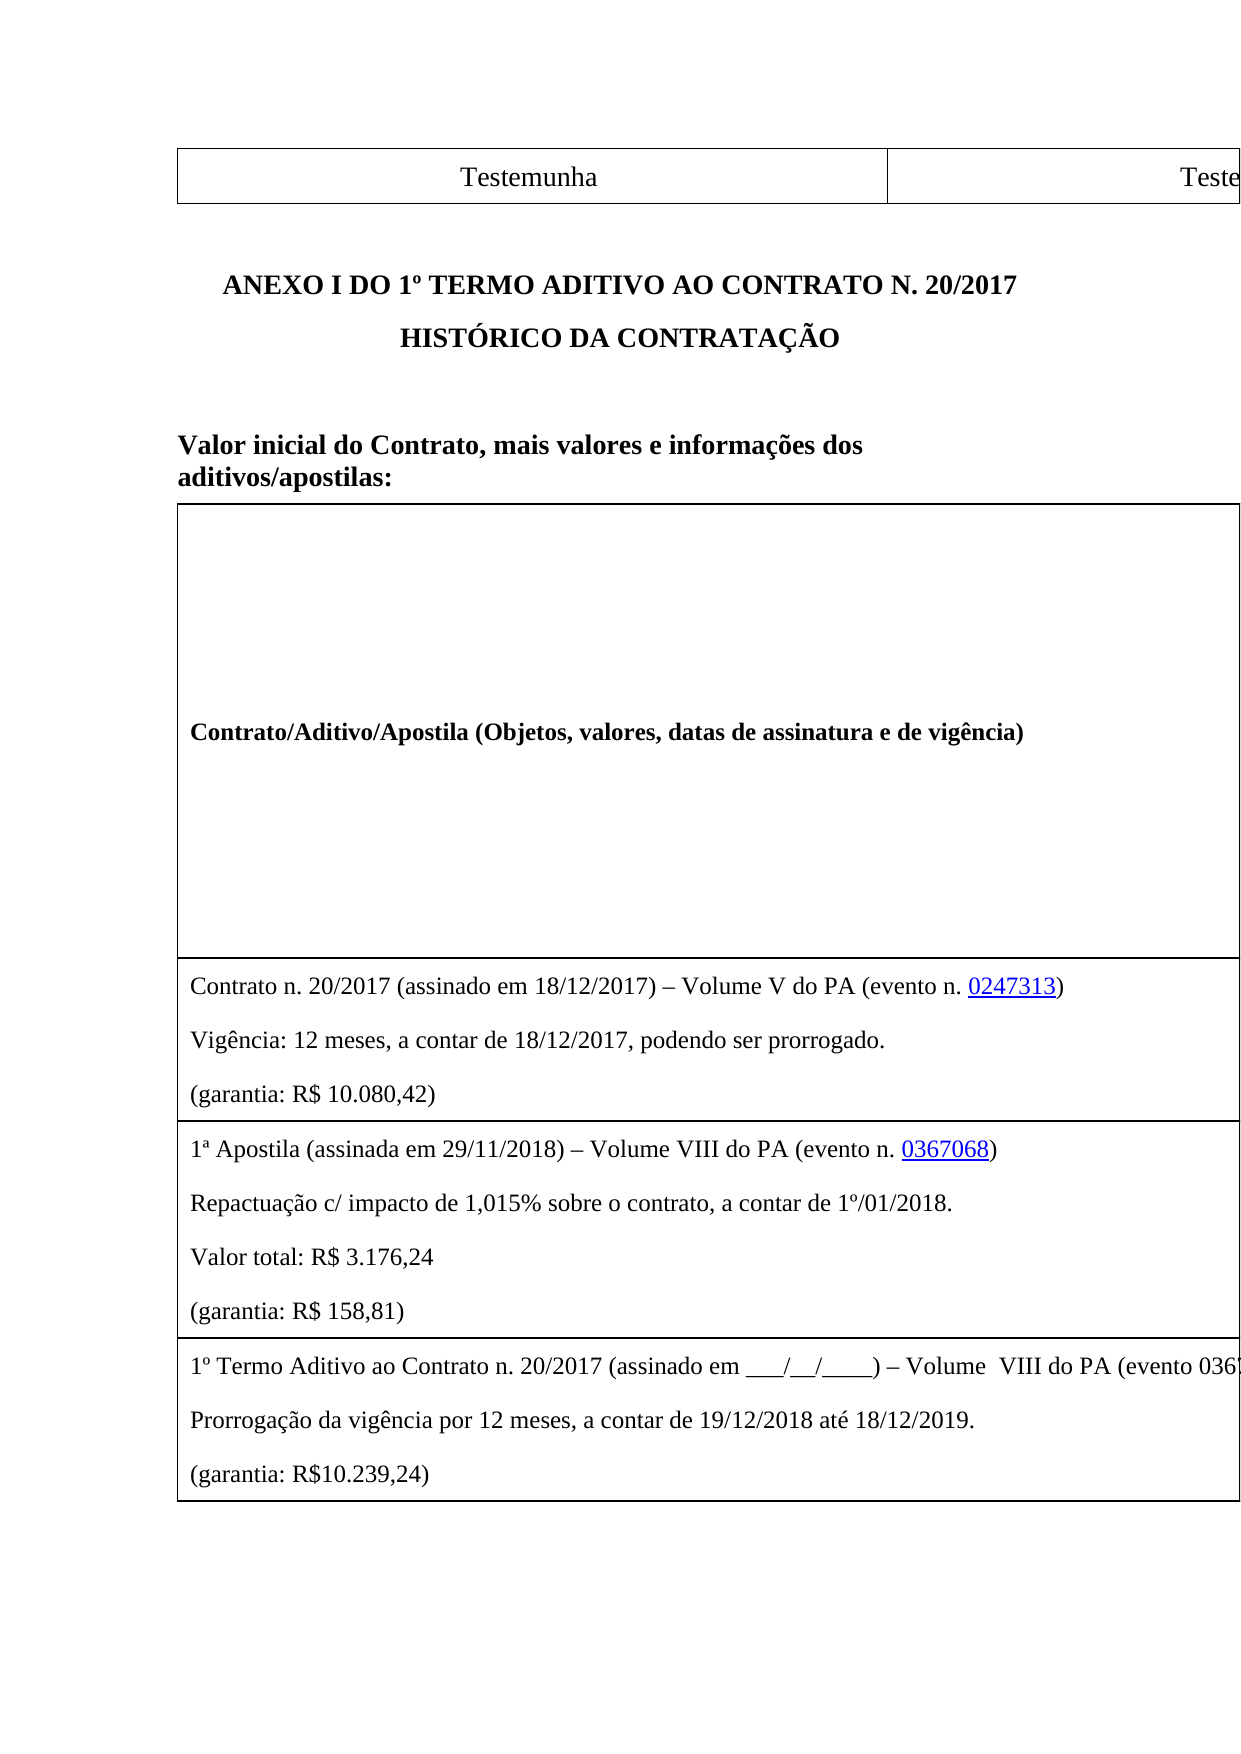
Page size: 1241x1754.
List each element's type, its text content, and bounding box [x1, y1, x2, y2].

table_header Contrato/Aditivo/Apostila (Objetos, valores, datas de assinatura e de vigência) [178, 505, 1239, 957]
text ANEXO I DO 1º TERMO ADITIVO AO CONTRATO N. 20/2017 [177, 268, 1063, 300]
table_cell 1ª Apostila (assinada em 29/11/2018) – Volume VIII do PA (evento n. 0367068) Repactuação c/ impacto de 1,015% sobre o contrato, a contar de 1º/01/2018. Valor total: R$ 3.176,24 (garantia: R$ 158,81) [178, 1122, 1239, 1337]
text HISTÓRICO DA CONTRATAÇÃO [177, 321, 1063, 354]
table_cell Testemunha [178, 149, 887, 203]
table_cell 1º Termo Aditivo ao Contrato n. 20/2017 (assinado em ___/__/____) – Volume VIII do PA (evento 0367923) Prorrogação da vigência por 12 meses, a contar de 19/12/2018 até 18/12/2019. (garantia: R$10.239,24) [178, 1339, 1239, 1500]
text Valor inicial do Contrato, mais valores e informações dos aditivos/apostilas: [177, 428, 1063, 492]
table_cell Aldací Souza Mota CPF: 326.504.772-53 Testemunha [888, 149, 1239, 203]
table_cell Contrato n. 20/2017 (assinado em 18/12/2017) – Volume V do PA (evento n. 0247313) Vigência: 12 meses, a contar de 18/12/2017, podendo ser prorrogado. (garantia: R$ 10.080,42) [178, 959, 1239, 1120]
